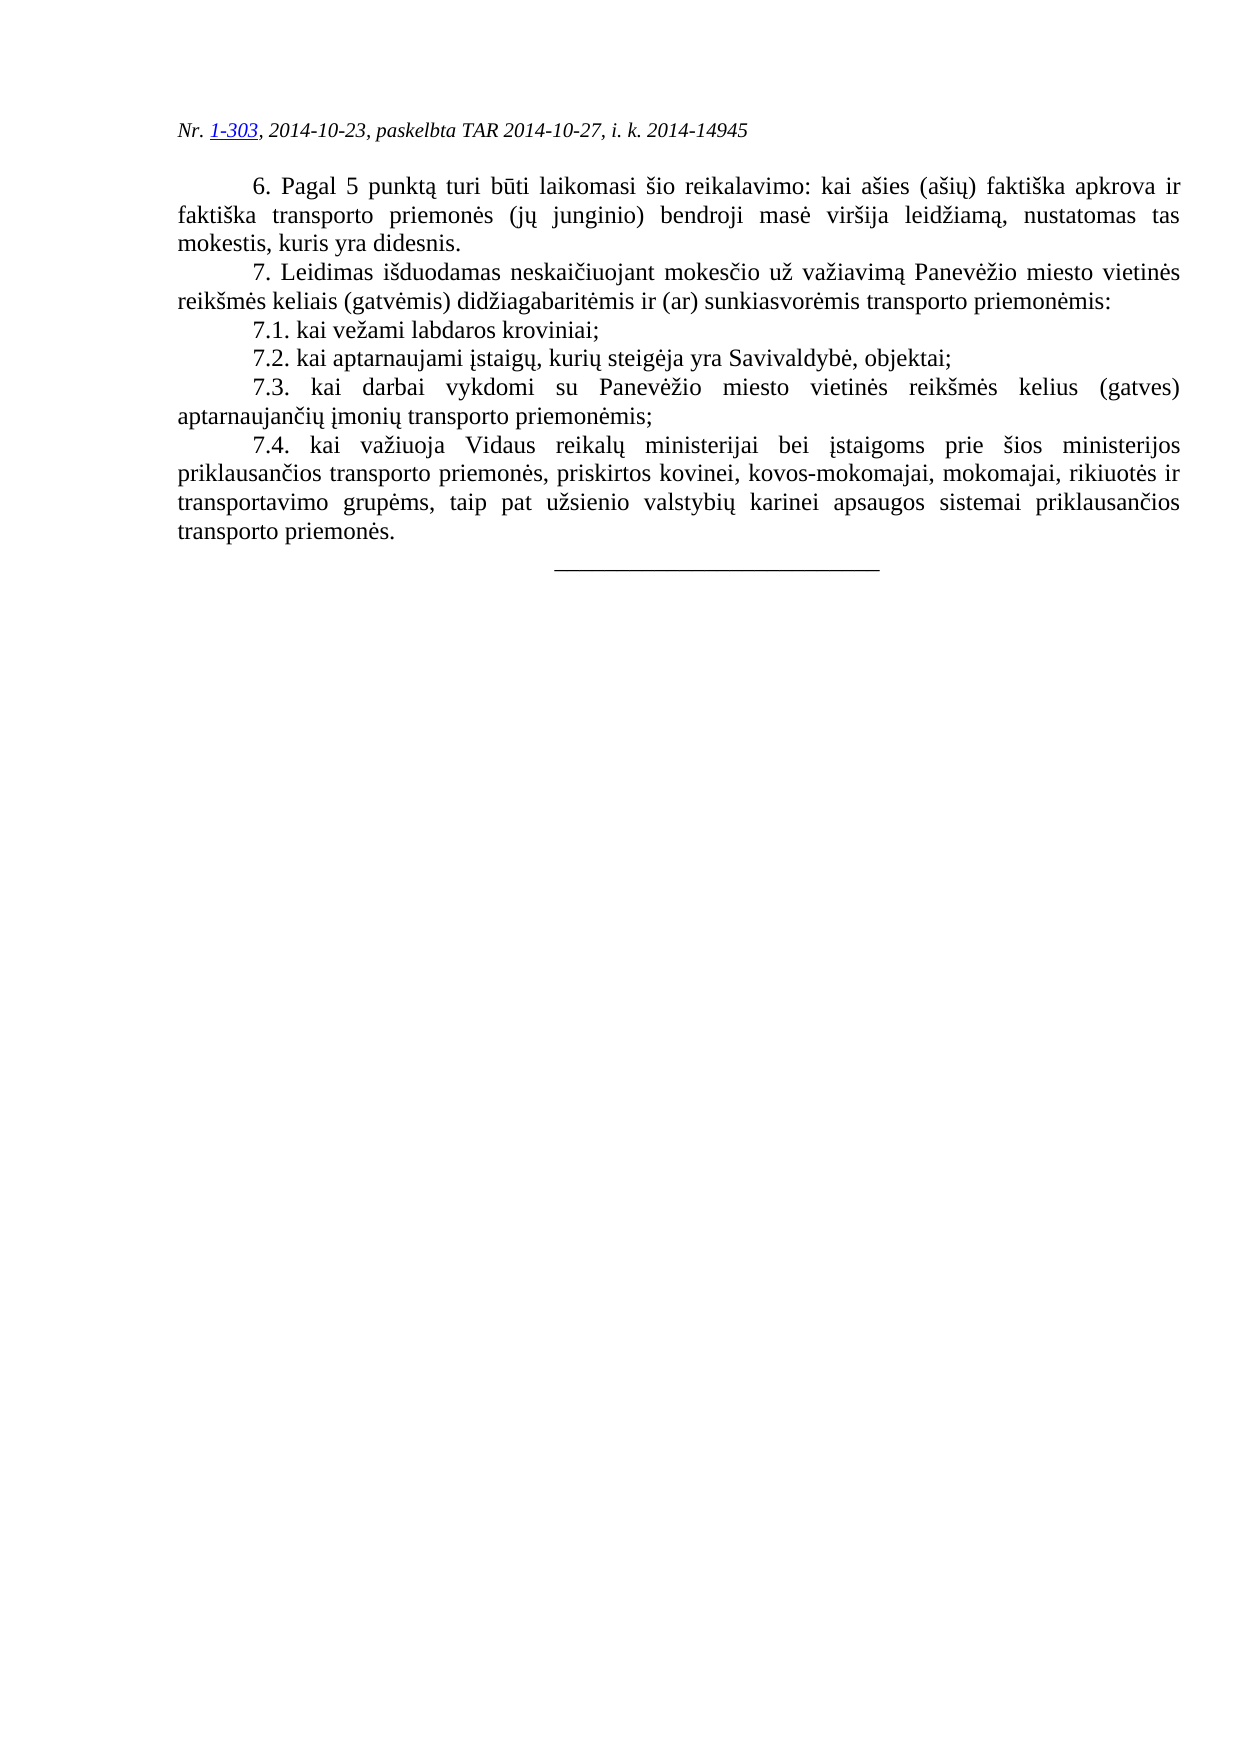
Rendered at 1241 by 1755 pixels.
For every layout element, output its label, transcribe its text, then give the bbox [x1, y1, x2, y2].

text 7.2. kai aptarnaujami įstaigų, kurių steigėja yra Savivaldybė, objektai; [177, 343, 1181, 372]
text 7.3. kai darbai vykdomi su Panevėžio miesto vietinės reikšmės kelius (gatves) aptarnaujančių įmonių transporto priemonėmis; [177, 372, 1181, 430]
text 6. Pagal 5 punktą turi būti laikomasi šio reikalavimo: kai ašies (ašių) faktiška apkrova ir faktiška transporto priemonės (jų junginio) bendroji masė viršija leidžiamą, nustatomas tas mokestis, kuris yra didesnis. [177, 171, 1181, 257]
text __________________________ [177, 545, 1181, 573]
text 7.4. kai važiuoja Vidaus reikalų ministerijai bei įstaigoms prie šios ministerijos priklausančios transporto priemonės, priskirtos kovinei, kovos-mokomajai, mokomajai, rikiuotės ir transportavimo grupėms, taip pat užsienio valstybių karinei apsaugos sistemai priklausančios transporto priemonės. [177, 430, 1181, 545]
text Nr. 1-303, 2014-10-23, paskelbta TAR 2014-10-27, i. k. 2014-14945 [177, 118, 1181, 142]
text 7.1. kai vežami labdaros kroviniai; [177, 315, 1181, 343]
text 7. Leidimas išduodamas neskaičiuojant mokesčio už važiavimą Panevėžio miesto vietinės reikšmės keliais (gatvėmis) didžiagabaritėmis ir (ar) sunkiasvorėmis transporto priemonėmis: [177, 257, 1181, 315]
